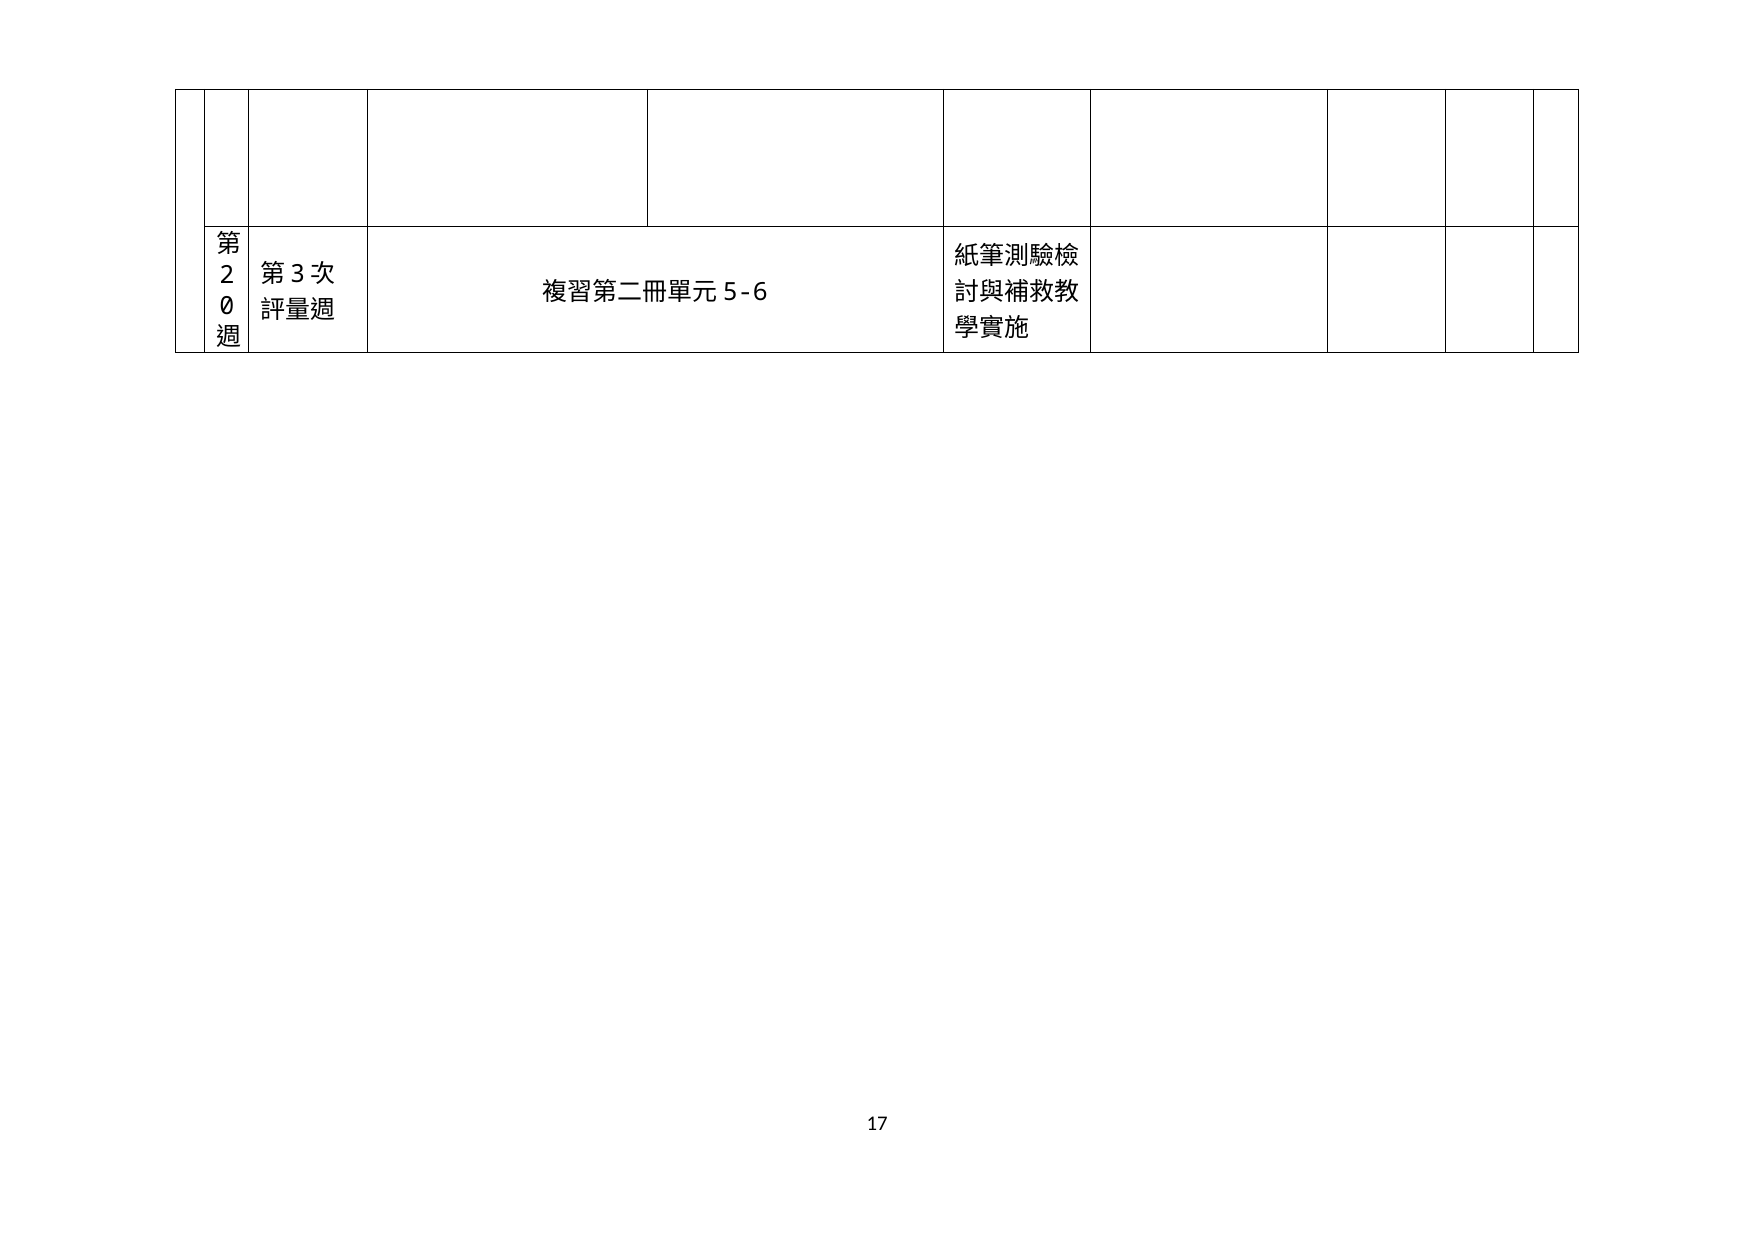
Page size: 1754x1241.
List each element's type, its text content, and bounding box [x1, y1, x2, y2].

table_cell [1446, 90, 1533, 226]
table_cell 紙筆測驗檢討與補救教學實施 [944, 227, 1090, 352]
table_cell 第 20週 [205, 227, 248, 352]
table_cell [176, 90, 204, 352]
table_cell [648, 90, 943, 226]
table_cell [944, 90, 1090, 226]
table_cell 第3次 評量週 [249, 227, 367, 352]
table_cell [249, 90, 367, 226]
table_cell [1091, 90, 1327, 226]
table_cell 複習第二冊單元5-6 [368, 227, 943, 352]
table_cell [1446, 227, 1533, 352]
table_cell [1534, 90, 1578, 226]
table_cell [1328, 90, 1445, 226]
table_cell [1328, 227, 1445, 352]
table_cell [1534, 227, 1578, 352]
table_cell [205, 90, 248, 226]
table_cell [368, 90, 647, 226]
table_cell [1091, 227, 1327, 352]
